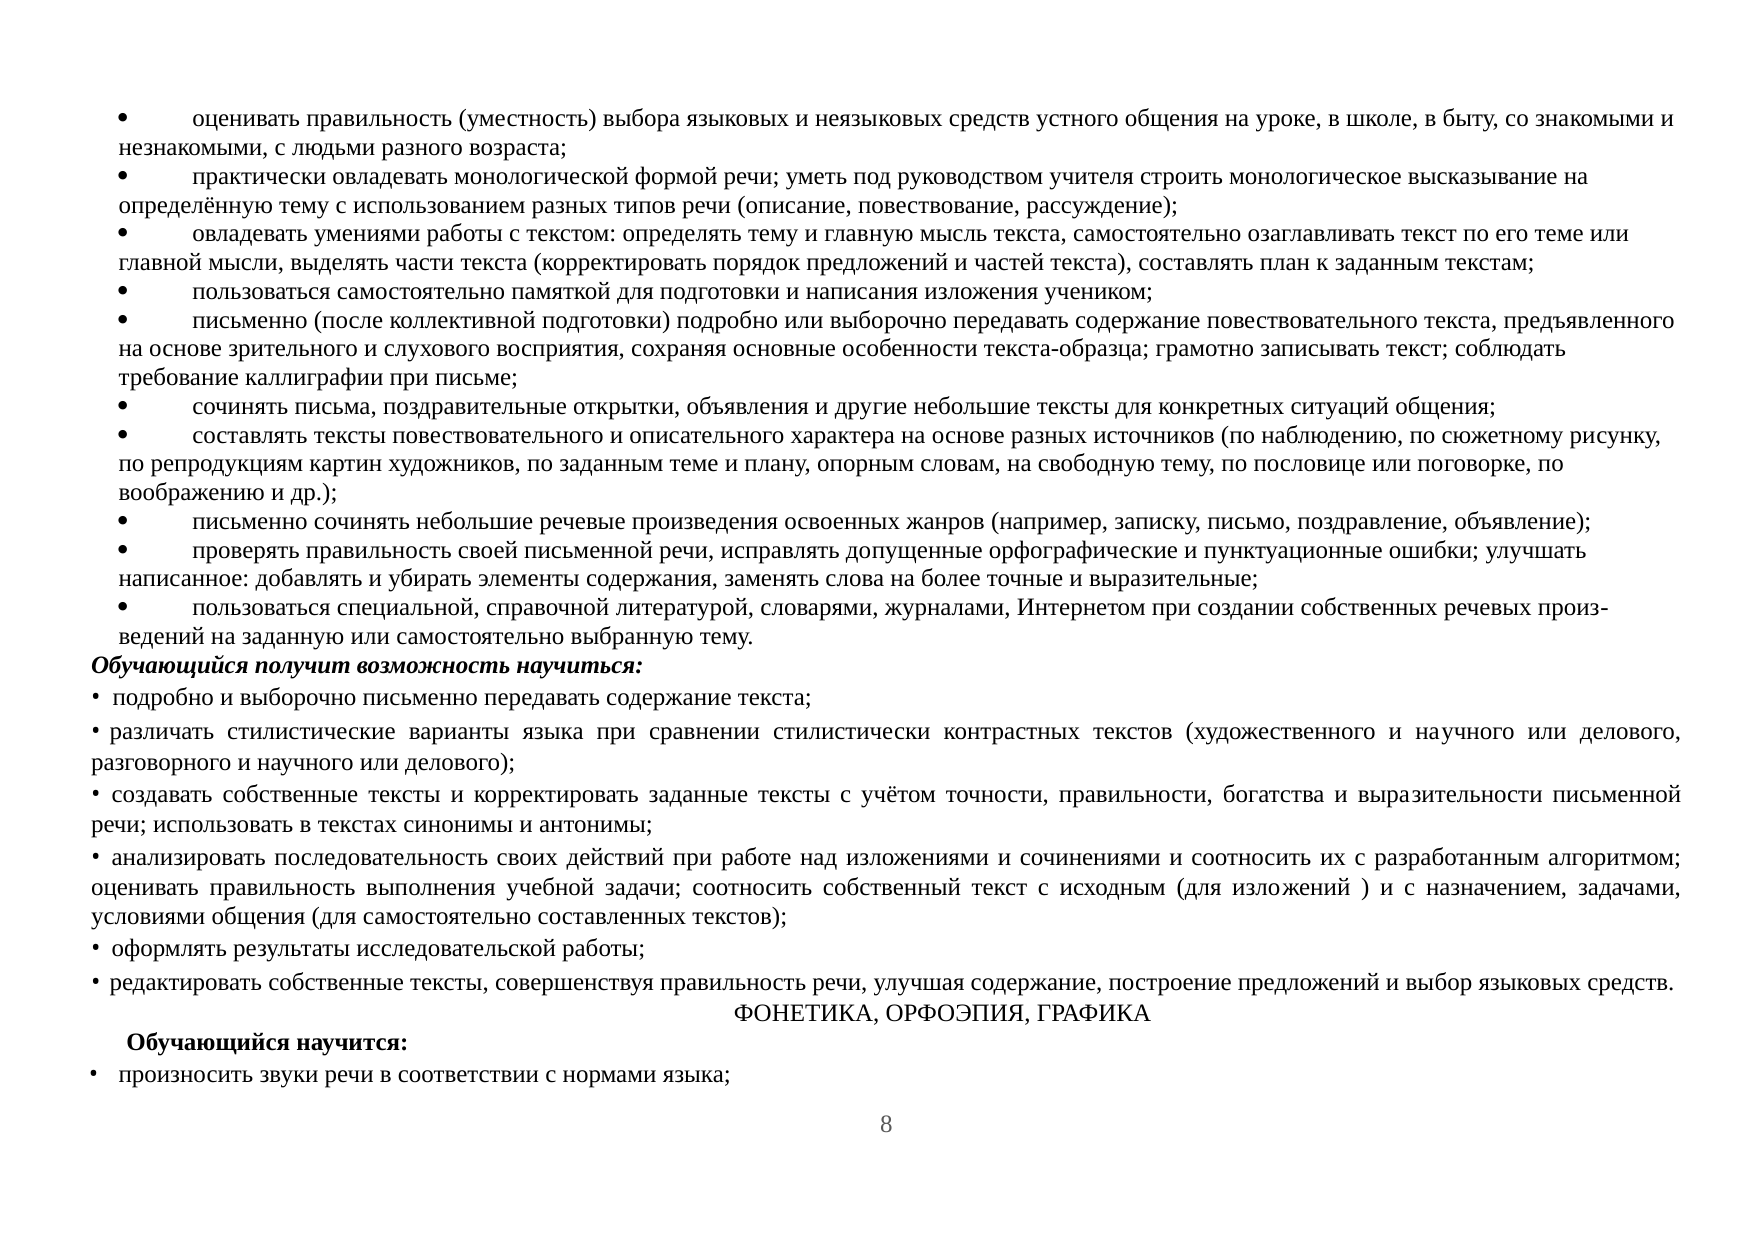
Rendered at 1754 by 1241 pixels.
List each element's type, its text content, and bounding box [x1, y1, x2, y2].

text Обучающийся получит возможность научиться: [646, 650, 1681, 678]
list создавать собственные тексты и корректировать заданные тексты с учётом точности, правильности, богатства и выра­зительности письменной речи; использовать в текстах синони­мы и антонимы; [91, 775, 1681, 838]
list различать стилистические варианты языка при сравнении стилистически контрастных текстов (художественного и на­учного или делового, разговорного и научного или делового); [91, 712, 1681, 775]
list оформлять результаты исследовательской работы; [91, 930, 1683, 964]
list анализировать последовательность своих действий при работе над изложениями и сочинениями и соотносить их с разработан­ным алгоритмом; оценивать правильность выполнения учебной задачи; соотносить собственный текст с исходным (для изло­жений ) и с назначением, задачами, условиями общения (для са­мостоятельно составленных текстов); [91, 838, 1681, 930]
text Обучающийся научится: [126, 1027, 1683, 1055]
list редактировать собственные тексты, совершенствуя правиль­ность речи, улучшая содержание, построение предложений и вы­бор языковых средств. [91, 964, 1681, 998]
list оценивать правильность (уместность) выбора языковых и неязы­ковых средств устного общения на уроке, в школе, в быту, со зна­комыми и незнакомыми, с людьми разного возраста; [118, 103, 1683, 161]
list составлять тексты повествовательного и описательного характера на основе разных источников (по наблюдению, по сюжетному ри­сунку, по репродукциям картин художников, по заданным теме и плану, опорным словам, на свободную тему, по пословице или по­говорке, по воображению и др.); [118, 420, 1683, 506]
list письменно (после коллективной подготовки) подробно или выбо­рочно передавать содержание повествовательного текста, предъяв­ленного на основе зрительного и слухового восприятия, сохраняя основные особенности текста-образца; грамотно записывать текст; соблюдать требование каллиграфии при письме; [118, 305, 1683, 391]
list практически овладевать монологической формой речи; уметь под руководством учителя строить монологическое высказывание на определённую тему с использованием разных типов речи (описа­ние, повествование, рассуждение); [118, 161, 1683, 218]
list сочинять письма, поздравительные открытки, объявления и дру­гие небольшие тексты для конкретных ситуаций общения; [118, 391, 1683, 420]
list пользоваться самостоятельно памяткой для подготовки и написа­ния изложения учеником; [118, 276, 1683, 305]
list проверять правильность своей письменной речи, исправлять до­пущенные орфографические и пунктуационные ошибки; улучшать написанное: добавлять и убирать элементы содержания, заменять слова на более точные и выразительные; [118, 535, 1683, 592]
text ФОНЕТИКА, ОРФОЭПИЯ, ГРАФИКА [201, 998, 1683, 1027]
list подробно и выборочно письменно передавать содержание текста; [91, 678, 1683, 712]
list пользоваться специальной, справочной литературой, словарями, журналами, Интернетом при создании собственных речевых произ­ведений на заданную или самостоятельно выбранную тему. [118, 592, 1683, 650]
list письменно сочинять небольшие речевые произведения освоенных жанров (например, записку, письмо, поздравление, объявление); [118, 506, 1683, 535]
list овладевать умениями работы с текстом: определять тему и глав­ную мысль текста, самостоятельно озаглавливать текст по его теме или главной мысли, выделять части текста (корректировать порядок предложений и частей текста), составлять план к заданным текстам; [118, 218, 1683, 276]
list произносить звуки речи в соответствии с нормами языка; [89, 1055, 1683, 1089]
